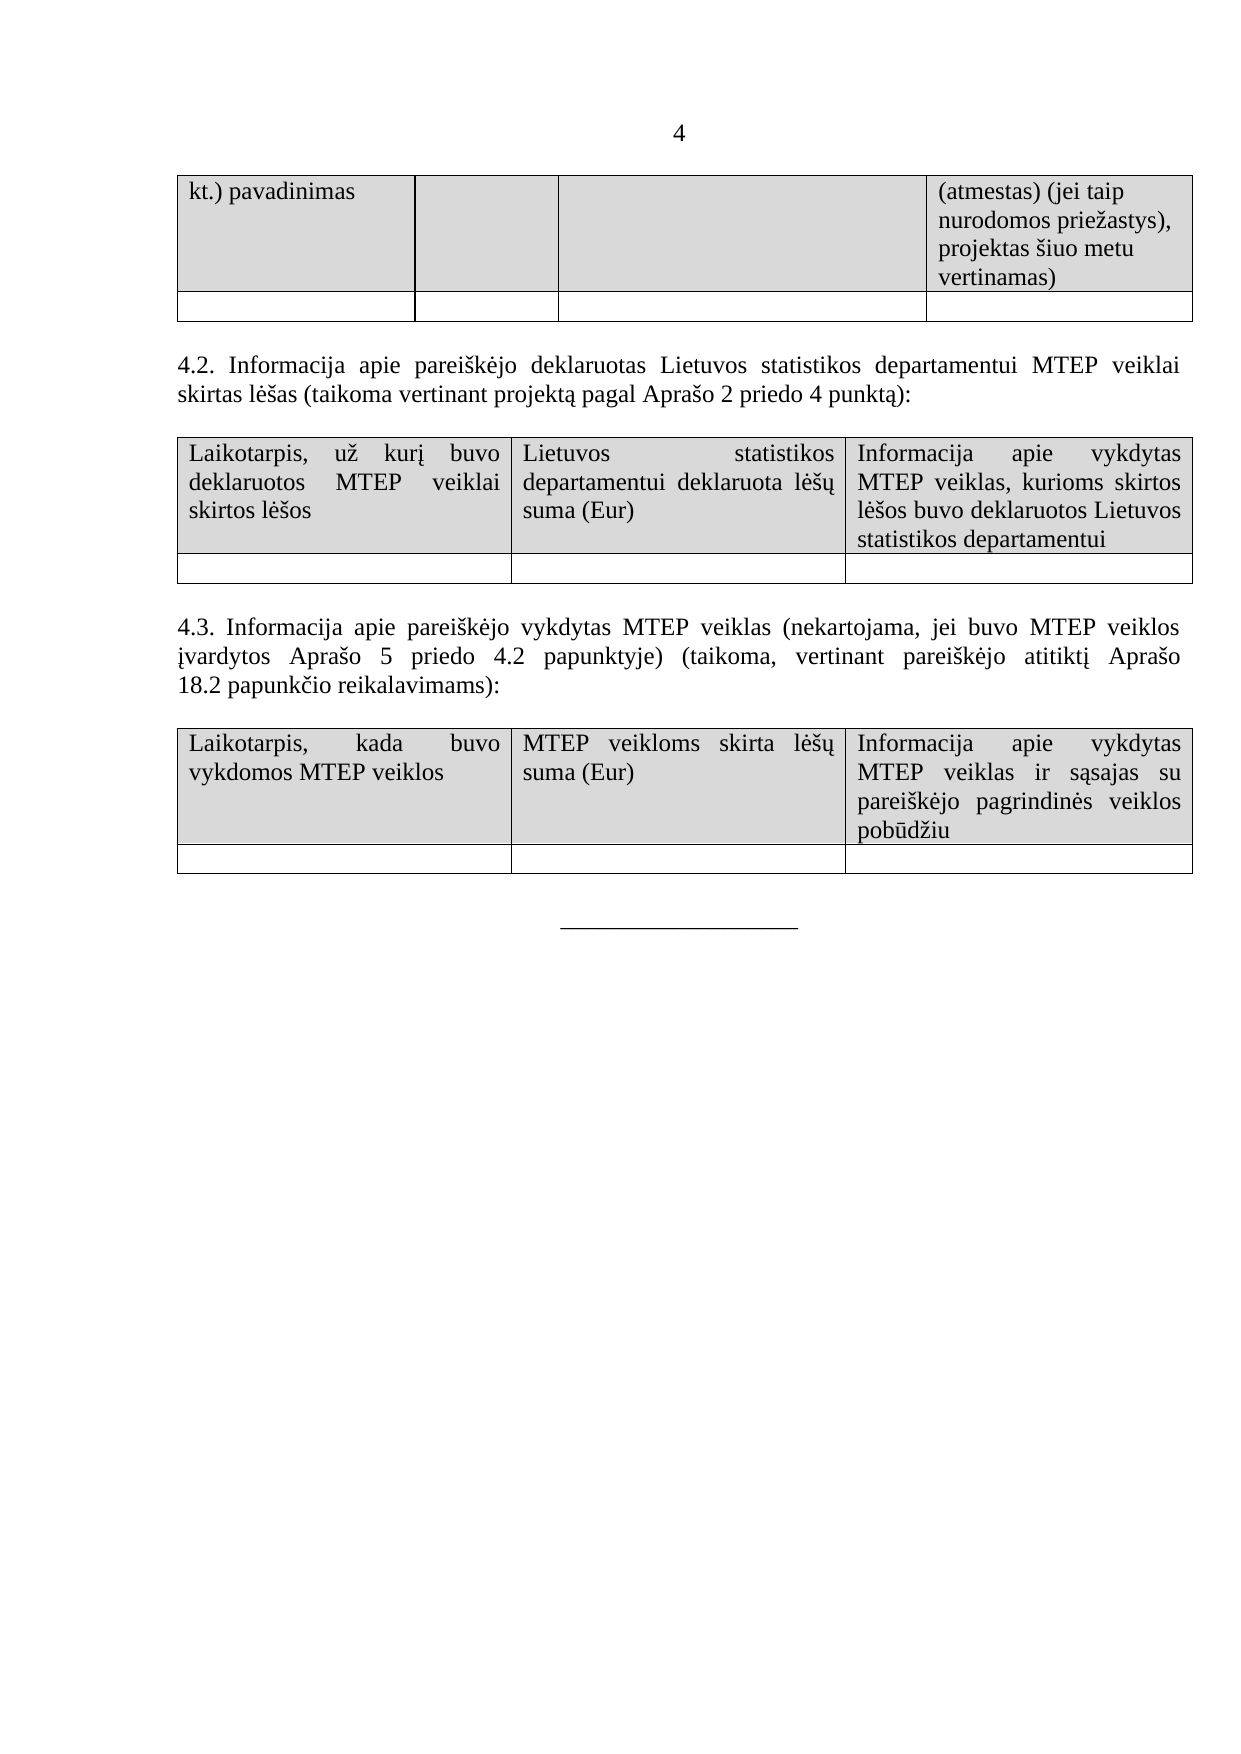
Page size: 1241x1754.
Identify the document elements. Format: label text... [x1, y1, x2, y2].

table_header [559, 176, 926, 291]
table_cell [416, 292, 558, 321]
table_header Informacija apie vykdytas MTEP veiklas, kurioms skirtos lėšos buvo deklaruotos Lietuvos statistikos departamentui [846, 438, 1192, 553]
table_header Informacija apie vykdytas MTEP veiklas ir sąsajas su pareiškėjo pagrindinės veiklos pobūdžiu [846, 729, 1192, 843]
table_header Laikotarpis, už kurį buvo deklaruotos MTEP veiklai skirtos lėšos [178, 438, 511, 553]
table_cell [178, 845, 511, 873]
text ___________________ [177, 903, 1181, 932]
table_header kt.) pavadinimas [178, 176, 414, 291]
table_cell [512, 554, 845, 583]
table_cell [846, 845, 1192, 873]
table_header (atmestas) (jei taip nurodomos priežastys), projektas šiuo metu vertinamas) [927, 176, 1192, 291]
table_cell [559, 292, 926, 321]
table_cell [512, 845, 845, 873]
text 4.2. Informacija apie pareiškėjo deklaruotas Lietuvos statistikos departamentui MTEP veiklai skirtas lėšas (taikoma vertinant projektą pagal Aprašo 2 priedo 4 punktą): [177, 351, 1181, 408]
table_cell [178, 292, 414, 321]
table_header [416, 176, 558, 291]
table_header Laikotarpis, kada buvo vykdomos MTEP veiklos [178, 729, 511, 843]
table_header Lietuvos statistikos departamentui deklaruota lėšų suma (Eur) [512, 438, 845, 553]
text 4.3. Informacija apie pareiškėjo vykdytas MTEP veiklas (nekartojama, jei buvo MTEP veiklos įvardytos Aprašo 5 priedo 4.2 papunktyje) (taikoma, vertinant pareiškėjo atitiktį Aprašo 18.2 papunkčio reikalavimams): [177, 612, 1181, 699]
table_cell [178, 554, 511, 583]
table_header MTEP veikloms skirta lėšų suma (Eur) [512, 729, 845, 843]
table_cell [927, 292, 1192, 321]
table_cell [846, 554, 1192, 583]
